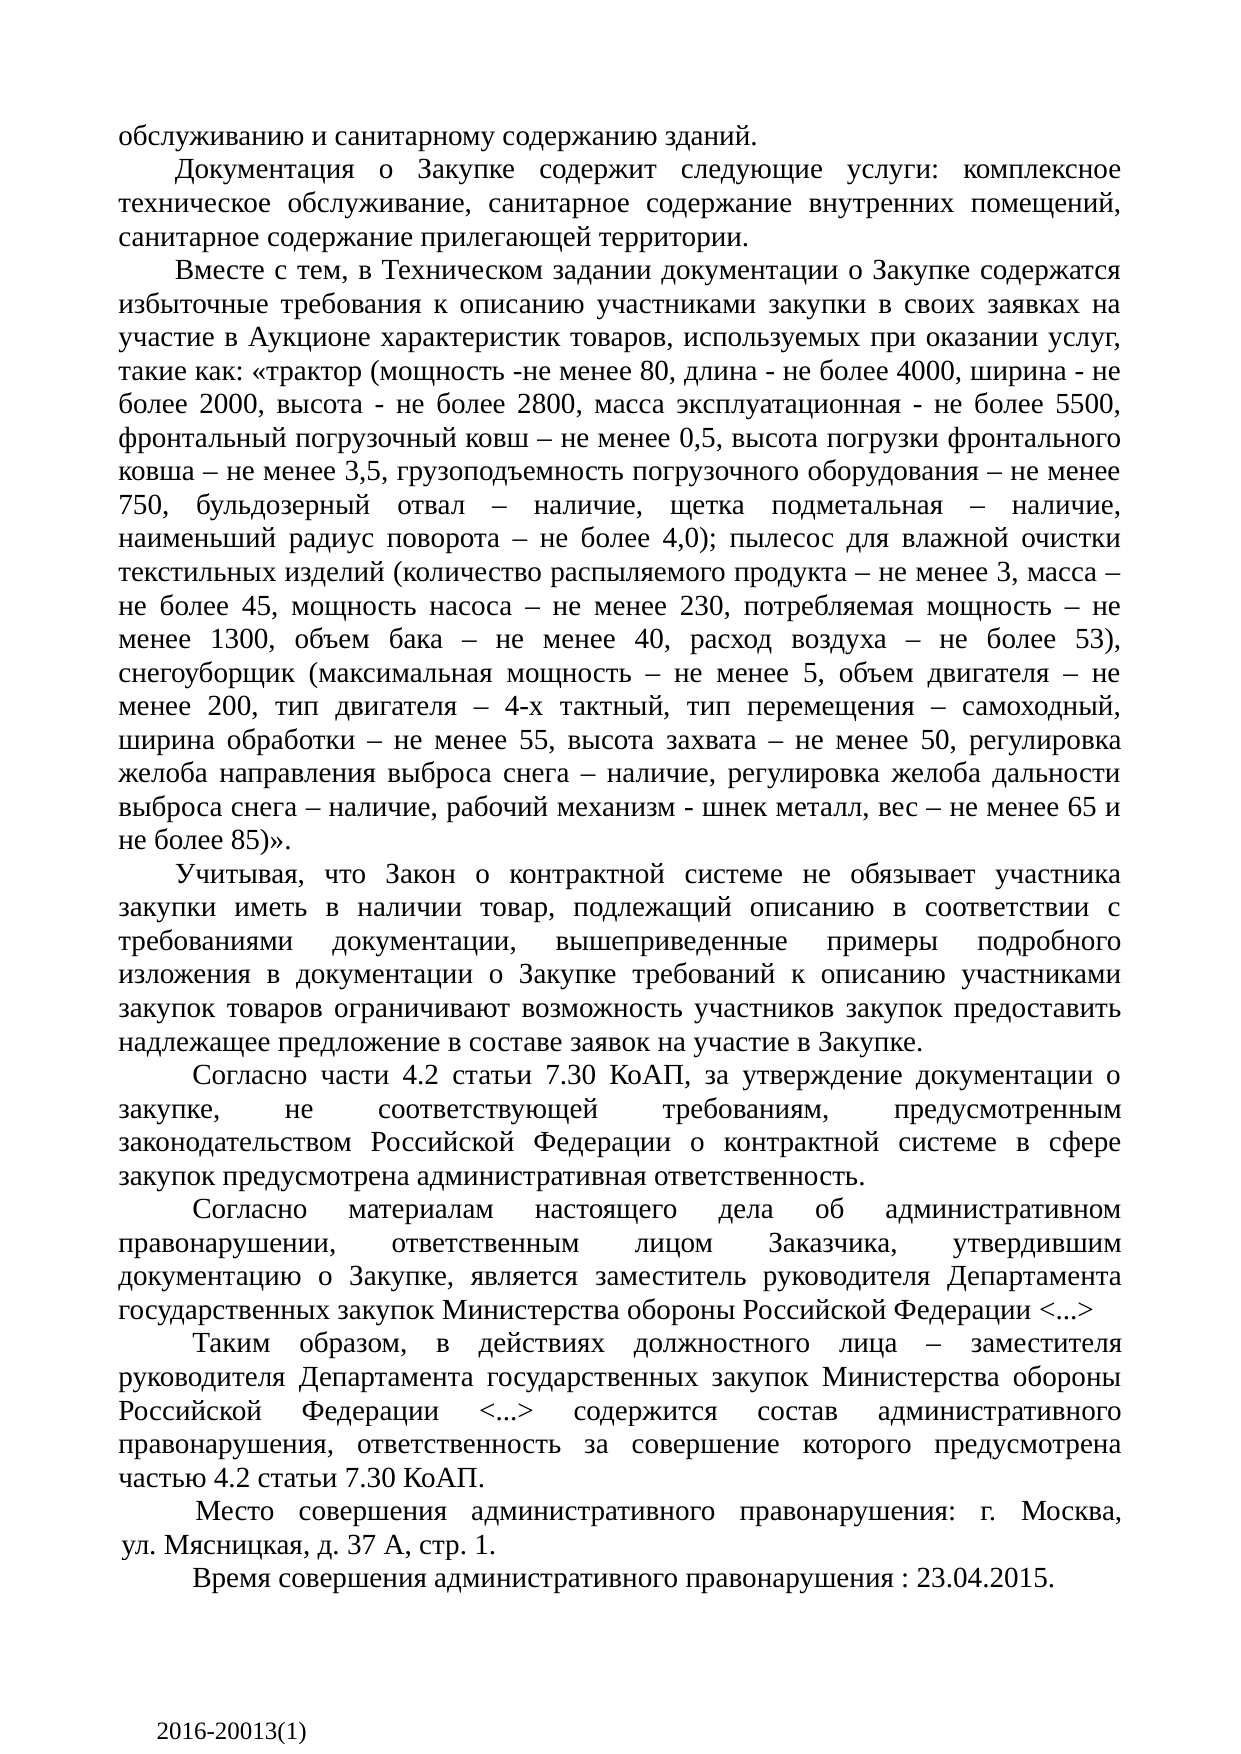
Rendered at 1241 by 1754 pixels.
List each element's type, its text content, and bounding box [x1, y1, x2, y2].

text Документация о Закупке содержит следующие услуги: комплексное техническое обслуживание, санитарное содержание внутренних помещений, санитарное содержание прилегающей территории. [118, 152, 1122, 252]
text обслуживанию и санитарному содержанию зданий. [118, 118, 1122, 152]
text Место совершения административного правонарушения: г. Москва, ул. Мясницкая, д. 37 А, стр. 1. [121, 1493, 1122, 1560]
text Таким образом, в действиях должностного лица – заместителя руководителя Департамента государственных закупок Министерства обороны Российской Федерации <...> содержится состав административного правонарушения, ответственность за совершение которого предусмотрена частью 4.2 статьи 7.30 КоАП. [118, 1326, 1122, 1493]
text Согласно материалам настоящего дела об административном правонарушении, ответственным лицом Заказчика, утвердившим документацию о Закупке, является заместитель руководителя Департамента государственных закупок Министерства обороны Российской Федерации <...> [118, 1191, 1122, 1326]
text Время совершения административного правонарушения : 23.04.2015. [118, 1560, 1122, 1594]
text Учитывая, что Закон о контрактной системе не обязывает участника закупки иметь в наличии товар, подлежащий описанию в соответствии с требованиями документации, вышеприведенные примеры подробного изложения в документации о Закупке требований к описанию участниками закупок товаров ограничивают возможность участников закупок предоставить надлежащее предложение в составе заявок на участие в Закупке. [118, 856, 1122, 1057]
text Вместе с тем, в Техническом задании документации о Закупке содержатся избыточные требования к описанию участниками закупки в своих заявках на участие в Аукционе характеристик товаров, используемых при оказании услуг, такие как: «трактор (мощность -не менее 80, длина - не более 4000, ширина - не более 2000, высота - не более 2800, масса эксплуатационная - не более 5500, фронтальный погрузочный ковш – не менее 0,5, высота погрузки фронтального ковша – не менее 3,5, грузоподъемность погрузочного оборудования – не менее 750, бульдозерный отвал – наличие, щетка подметальная – наличие, наименьший радиус поворота – не более 4,0); пылесос для влажной очистки текстильных изделий (количество распыляемого продукта – не менее 3, масса – не более 45, мощность насоса – не менее 230, потребляемая мощность – не менее 1300, объем бака – не менее 40, расход воздуха – не более 53), снегоуборщик (максимальная мощность – не менее 5, объем двигателя – не менее 200, тип двигателя – 4-х тактный, тип перемещения – самоходный, ширина обработки – не менее 55, высота захвата – не менее 50, регулировка желоба направления выброса снега – наличие, регулировка желоба дальности выброса снега – наличие, рабочий механизм - шнек металл, вес – не менее 65 и не более 85)». [118, 252, 1122, 856]
text Согласно части 4.2 статьи 7.30 КоАП, за утверждение документации о закупке, не соответствующей требованиям, предусмотренным законодательством Российской Федерации о контрактной системе в сфере закупок предусмотрена административная ответственность. [118, 1057, 1122, 1191]
